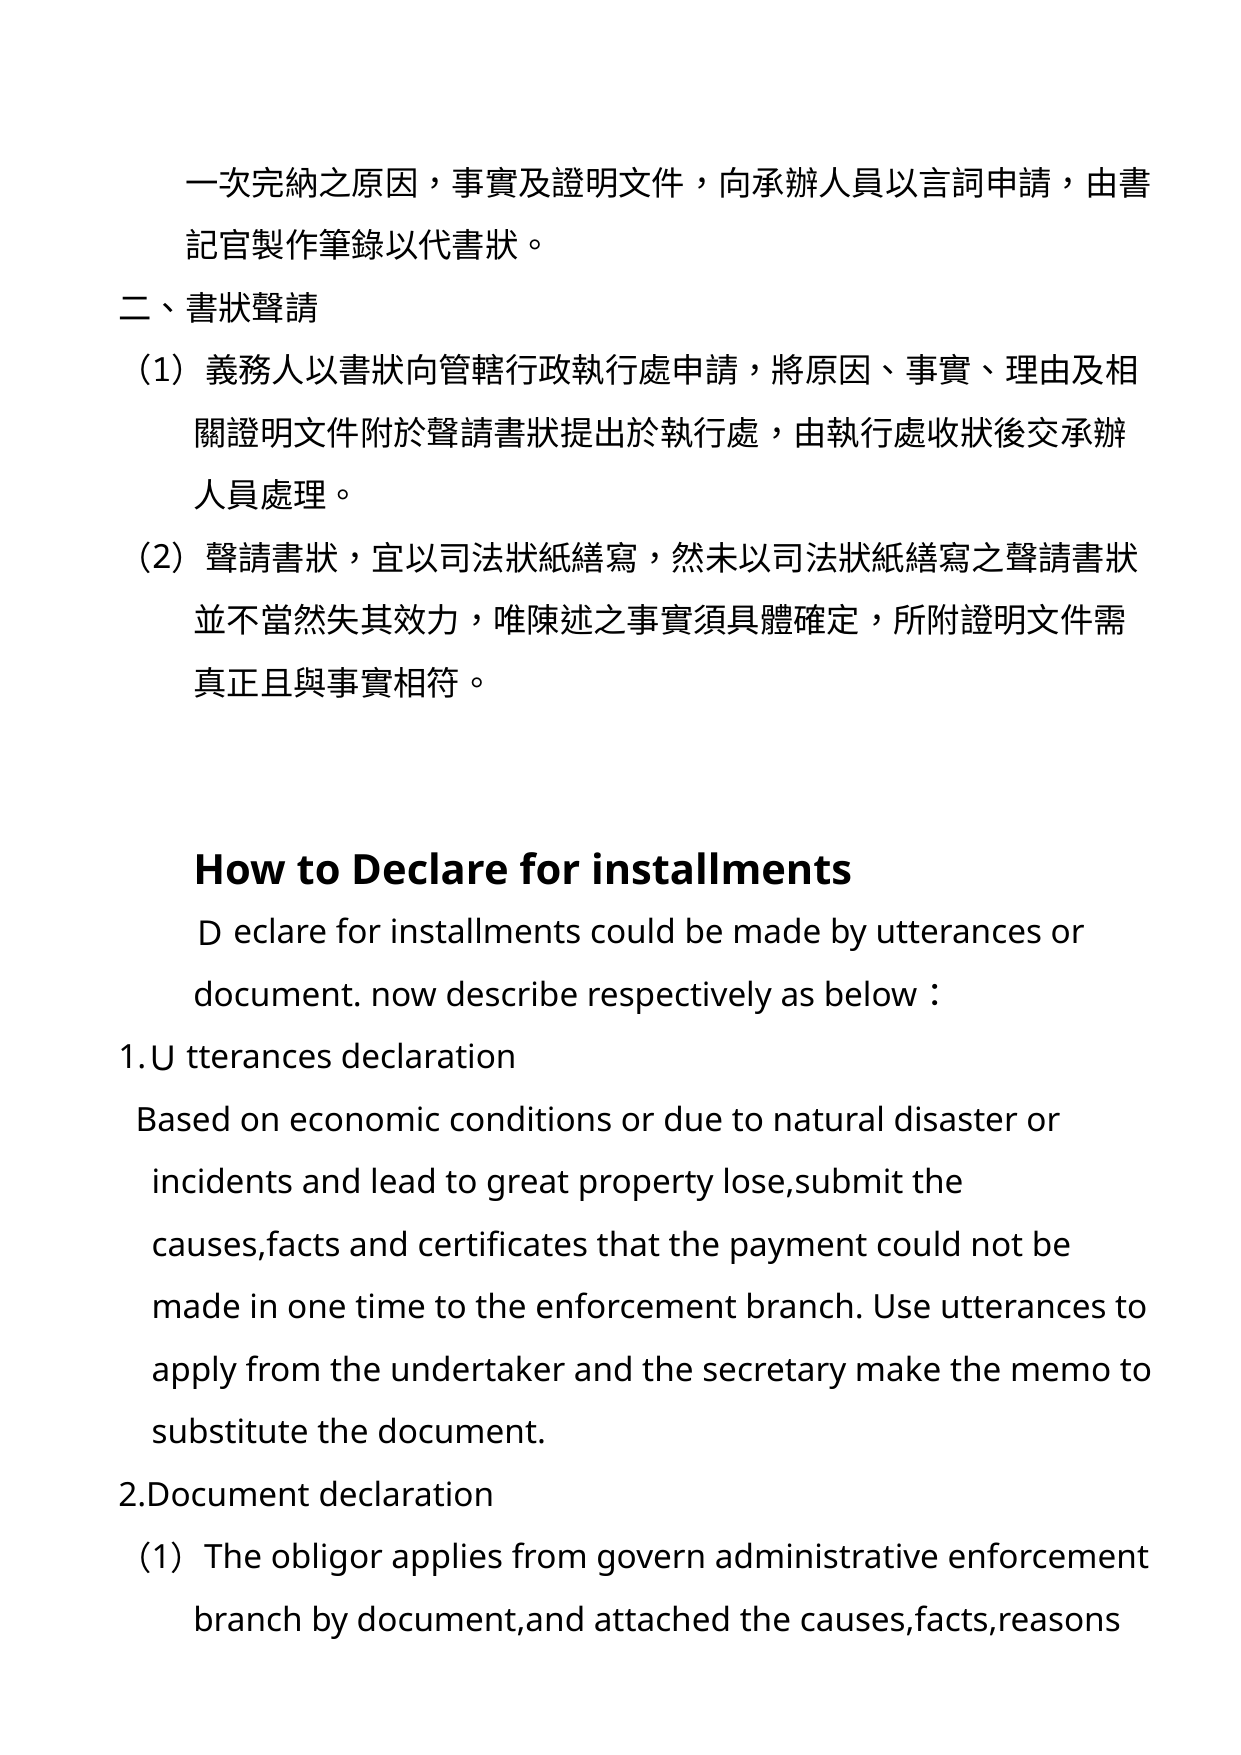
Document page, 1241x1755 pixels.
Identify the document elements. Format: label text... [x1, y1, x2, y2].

text 一次完納之原因，事實及證明文件，向承辦人員以言詞申請，由書記官製作筆錄以代書狀。 [118, 139, 1155, 264]
text 二、書狀聲請 [118, 264, 1155, 326]
text Ｄeclare for installments could be made by utterances or document. now describe respectively as below： [193, 889, 1155, 1014]
text Based on economic conditions or due to natural disaster or incidents and lead to great property lose,submit the causes,facts and certificates that the payment could not be made in one time to the enforcement branch. Use utterances to apply from the undertaker and the secretary make the memo to substitute the document. [118, 1076, 1155, 1451]
text 1.Ｕtterances declaration [118, 1014, 1155, 1076]
list 義務人以書狀向管轄行政執行處申請，將原因、事實、理由及相關證明文件附於聲請書狀提出於執行處，由執行處收狀後交承辦人員處理。 [118, 326, 1155, 514]
list 聲請書狀，宜以司法狀紙繕寫，然未以司法狀紙繕寫之聲請書狀並不當然失其效力，唯陳述之事實須具體確定，所附證明文件需真正且與事實相符。 [118, 514, 1155, 701]
list The obligor applies from govern administrative enforcement branch by document,and attached the causes,facts,reasons [118, 1514, 1155, 1639]
subtitle How to Declare for installments [193, 826, 1155, 889]
text 2.Document declaration [118, 1451, 1155, 1514]
